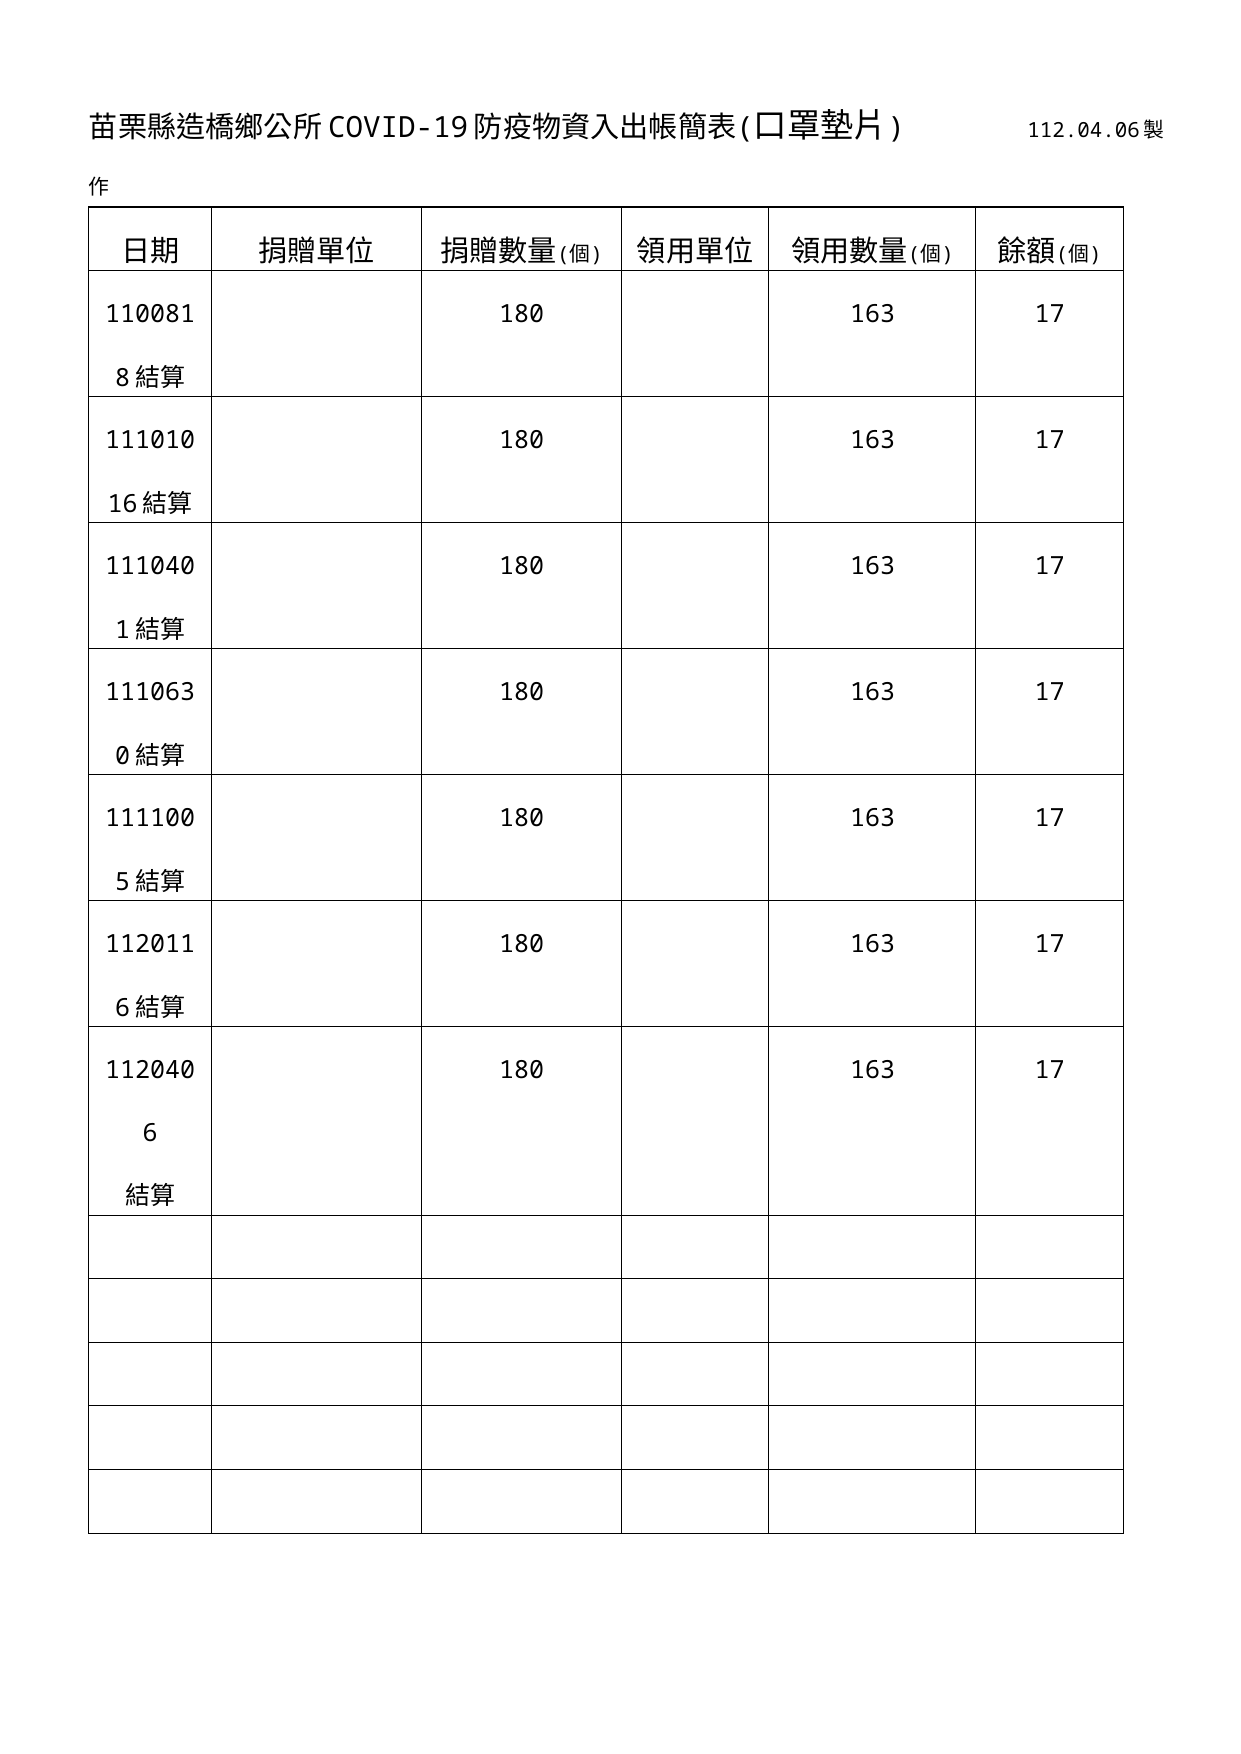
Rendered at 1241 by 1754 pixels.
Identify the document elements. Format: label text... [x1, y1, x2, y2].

table_cell [622, 1406, 768, 1469]
table_cell 17 [976, 271, 1123, 396]
table_cell 180 [422, 775, 621, 900]
table_cell [769, 1406, 975, 1469]
table_cell 17 [976, 1027, 1123, 1215]
table_header 餘額(個) [976, 208, 1123, 270]
table_cell 17 [976, 901, 1123, 1026]
table_cell [769, 1470, 975, 1532]
table_cell [622, 1470, 768, 1532]
table_cell [212, 1406, 421, 1469]
table_cell [212, 1279, 421, 1342]
table_cell 163 [769, 901, 975, 1026]
table_cell [212, 397, 421, 522]
table_cell [422, 1279, 621, 1342]
table_cell [622, 271, 768, 396]
table_cell [212, 649, 421, 774]
table_cell 1110401結算 [89, 523, 211, 648]
table_cell [89, 1279, 211, 1342]
table_cell 1120116結算 [89, 901, 211, 1026]
table_cell [622, 1279, 768, 1342]
table_cell [212, 901, 421, 1026]
table_cell [422, 1470, 621, 1532]
table_cell 180 [422, 901, 621, 1026]
table_header 捐贈數量(個) [422, 208, 621, 270]
table_cell 163 [769, 649, 975, 774]
table_cell 163 [769, 1027, 975, 1215]
table_cell 180 [422, 523, 621, 648]
table_cell [769, 1343, 975, 1405]
text 苗栗縣造橋鄉公所COVID-19防疫物資入出帳簡表(口罩墊片) 112.04.06製作 [89, 81, 1167, 206]
table_cell [212, 1216, 421, 1278]
table_cell [976, 1279, 1123, 1342]
table_cell [89, 1470, 211, 1532]
table_cell [212, 523, 421, 648]
table_header 領用單位 [622, 208, 768, 270]
table_cell [622, 397, 768, 522]
table_cell 1100818結算 [89, 271, 211, 396]
table_cell 17 [976, 775, 1123, 900]
table_cell 11101016結算 [89, 397, 211, 522]
table_header 捐贈單位 [212, 208, 421, 270]
table_cell [622, 523, 768, 648]
table_cell [212, 271, 421, 396]
table_cell [622, 1343, 768, 1405]
table_cell [212, 775, 421, 900]
table_cell 180 [422, 397, 621, 522]
table_cell 17 [976, 649, 1123, 774]
table_cell [622, 1216, 768, 1278]
table_cell [212, 1470, 421, 1532]
table_cell 163 [769, 523, 975, 648]
table_cell [976, 1470, 1123, 1532]
table_header 日期 [89, 208, 211, 270]
table_cell 163 [769, 397, 975, 522]
table_cell [976, 1406, 1123, 1469]
table_header 領用數量(個) [769, 208, 975, 270]
table_cell [422, 1406, 621, 1469]
table_cell 180 [422, 649, 621, 774]
table_cell 1110630結算 [89, 649, 211, 774]
table_cell [769, 1279, 975, 1342]
table_cell [89, 1406, 211, 1469]
table_cell 17 [976, 523, 1123, 648]
table_cell [976, 1216, 1123, 1278]
table_cell [622, 1027, 768, 1215]
table_cell [622, 775, 768, 900]
table_cell [212, 1027, 421, 1215]
table_cell 180 [422, 1027, 621, 1215]
table_cell [976, 1343, 1123, 1405]
table_cell 163 [769, 775, 975, 900]
table_cell [89, 1343, 211, 1405]
table_cell 163 [769, 271, 975, 396]
table_cell [622, 649, 768, 774]
table_cell [422, 1216, 621, 1278]
table_cell [89, 1216, 211, 1278]
table_cell 180 [422, 271, 621, 396]
table_cell [212, 1343, 421, 1405]
table_cell [622, 901, 768, 1026]
table_cell 17 [976, 397, 1123, 522]
table_cell [769, 1216, 975, 1278]
table_cell 1120406 結算 [89, 1027, 211, 1215]
table_cell 1111005結算 [89, 775, 211, 900]
table_cell [422, 1343, 621, 1405]
